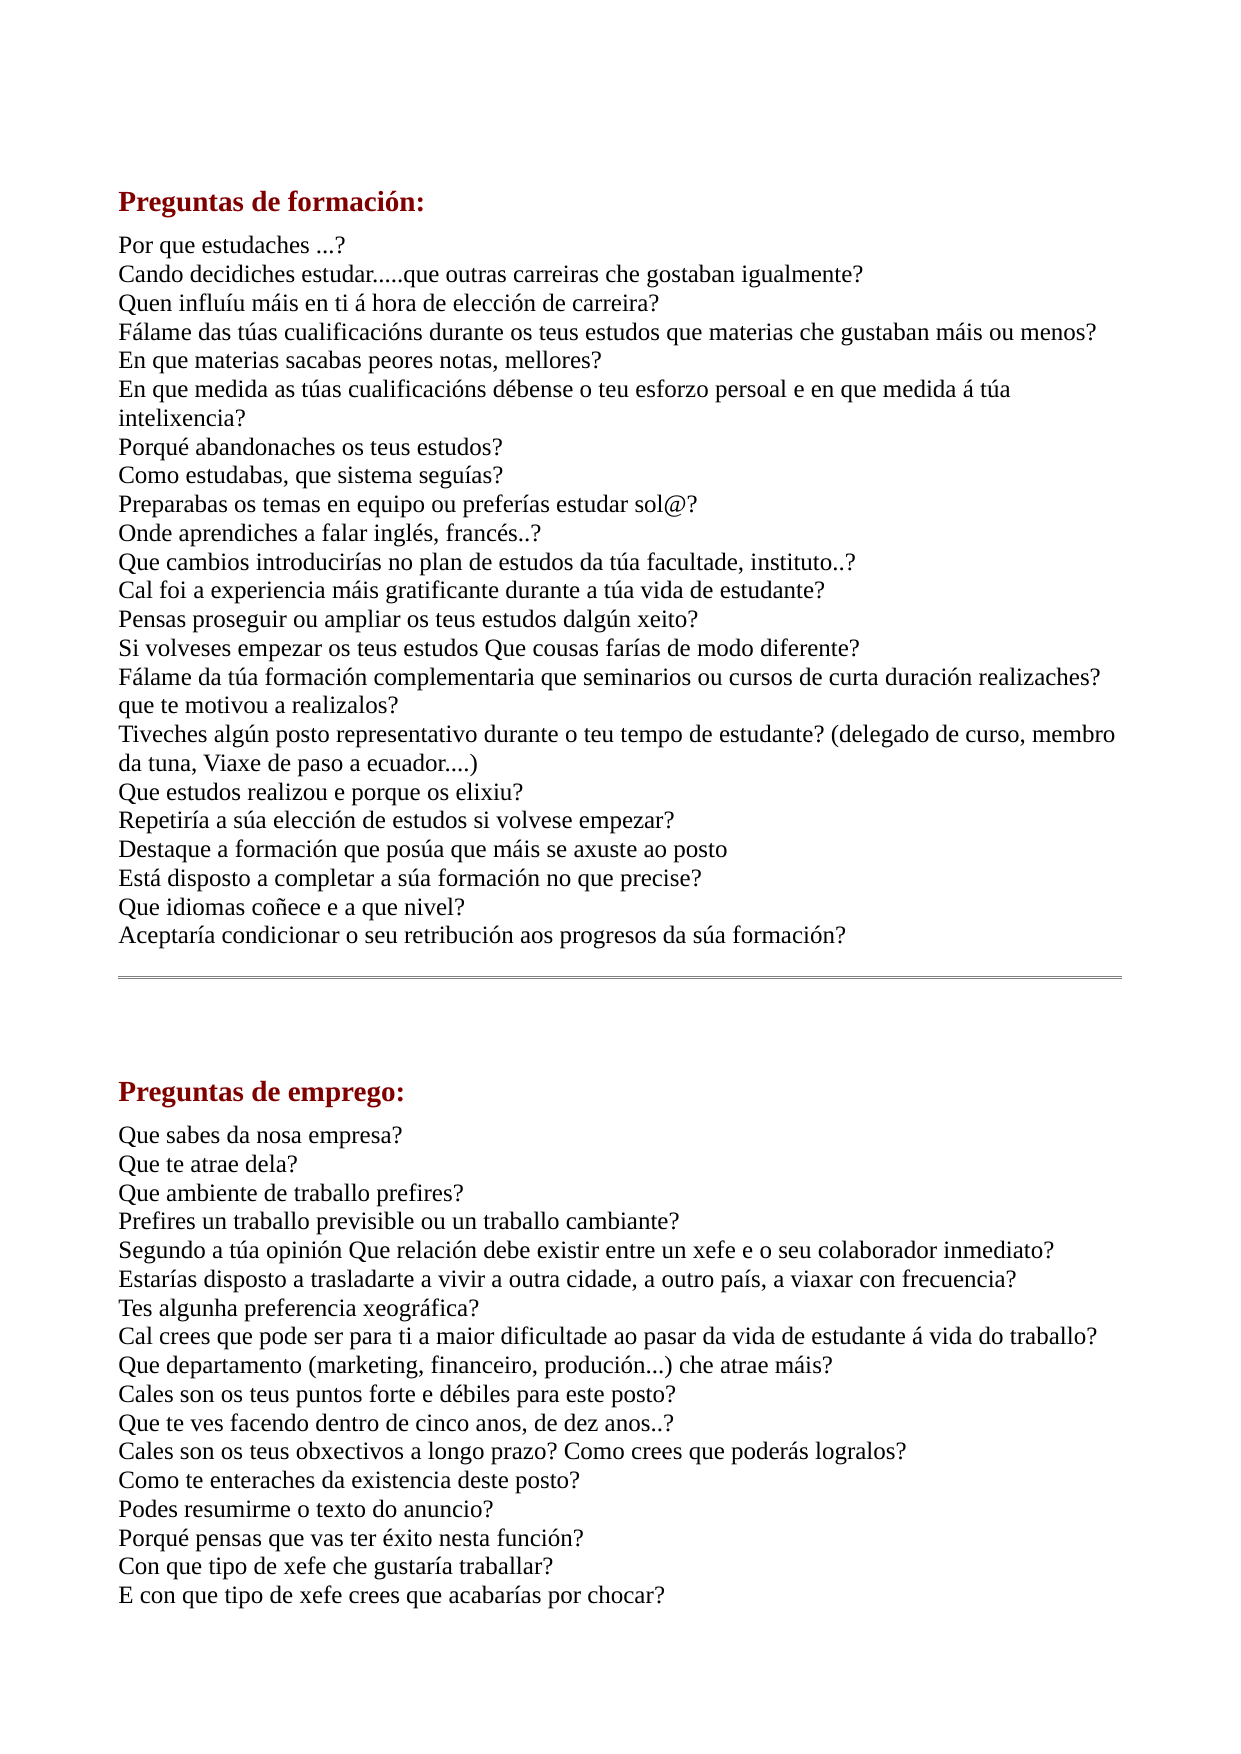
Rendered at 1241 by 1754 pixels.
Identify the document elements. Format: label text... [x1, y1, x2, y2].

subtitle Preguntas de formación: [118, 184, 1122, 218]
text Que sabes da nosa empresa? Que te atrae dela? Que ambiente de traballo prefires? Prefires un traballo previsible ou un traballo cambiante? Segundo a túa opinión Que relación debe existir entre un xefe e o seu colaborador inmediato? Estarías disposto a trasladarte a vivir a outra cidade, a outro país, a viaxar con frecuencia? Tes algunha preferencia xeográfica? Cal crees que pode ser para ti a maior dificultade ao pasar da vida de estudante á vida do traballo? Que departamento (marketing, financeiro, produción...) che atrae máis? Cales son os teus puntos forte e débiles para este posto? Que te ves facendo dentro de cinco anos, de dez anos..? Cales son os teus obxectivos a longo prazo? Como crees que poderás logralos? Como te enteraches da existencia deste posto? Podes resumirme o texto do anuncio? Porqué pensas que vas ter éxito nesta función? Con que tipo de xefe che gustaría traballar? E con que tipo de xefe crees que acabarías por chocar? [118, 1120, 1122, 1609]
text Por que estudaches ...? Cando decidiches estudar.....que outras carreiras che gostaban igualmente? Quen influíu máis en ti á hora de elección de carreira? Fálame das túas cualificacións durante os teus estudos que materias che gustaban máis ou menos? En que materias sacabas peores notas, mellores? En que medida as túas cualificacións débense o teu esforzo persoal e en que medida á túa intelixencia? Porqué abandonaches os teus estudos? Como estudabas, que sistema seguías? Preparabas os temas en equipo ou preferías estudar sol@? Onde aprendiches a falar inglés, francés..? Que cambios introducirías no plan de estudos da túa facultade, instituto..? Cal foi a experiencia máis gratificante durante a túa vida de estudante? Pensas proseguir ou ampliar os teus estudos dalgún xeito? Si volveses empezar os teus estudos Que cousas farías de modo diferente? Fálame da túa formación complementaria que seminarios ou cursos de curta duración realizaches? que te motivou a realizalos? Tiveches algún posto representativo durante o teu tempo de estudante? (delegado de curso, membro da tuna, Viaxe de paso a ecuador....) Que estudos realizou e porque os elixiu? Repetiría a súa elección de estudos si volvese empezar? Destaque a formación que posúa que máis se axuste ao posto Está disposto a completar a súa formación no que precise? Que idiomas coñece e a que nivel? Aceptaría condicionar o seu retribución aos progresos da súa formación? [118, 230, 1122, 949]
subtitle Preguntas de emprego: [118, 1074, 1122, 1108]
